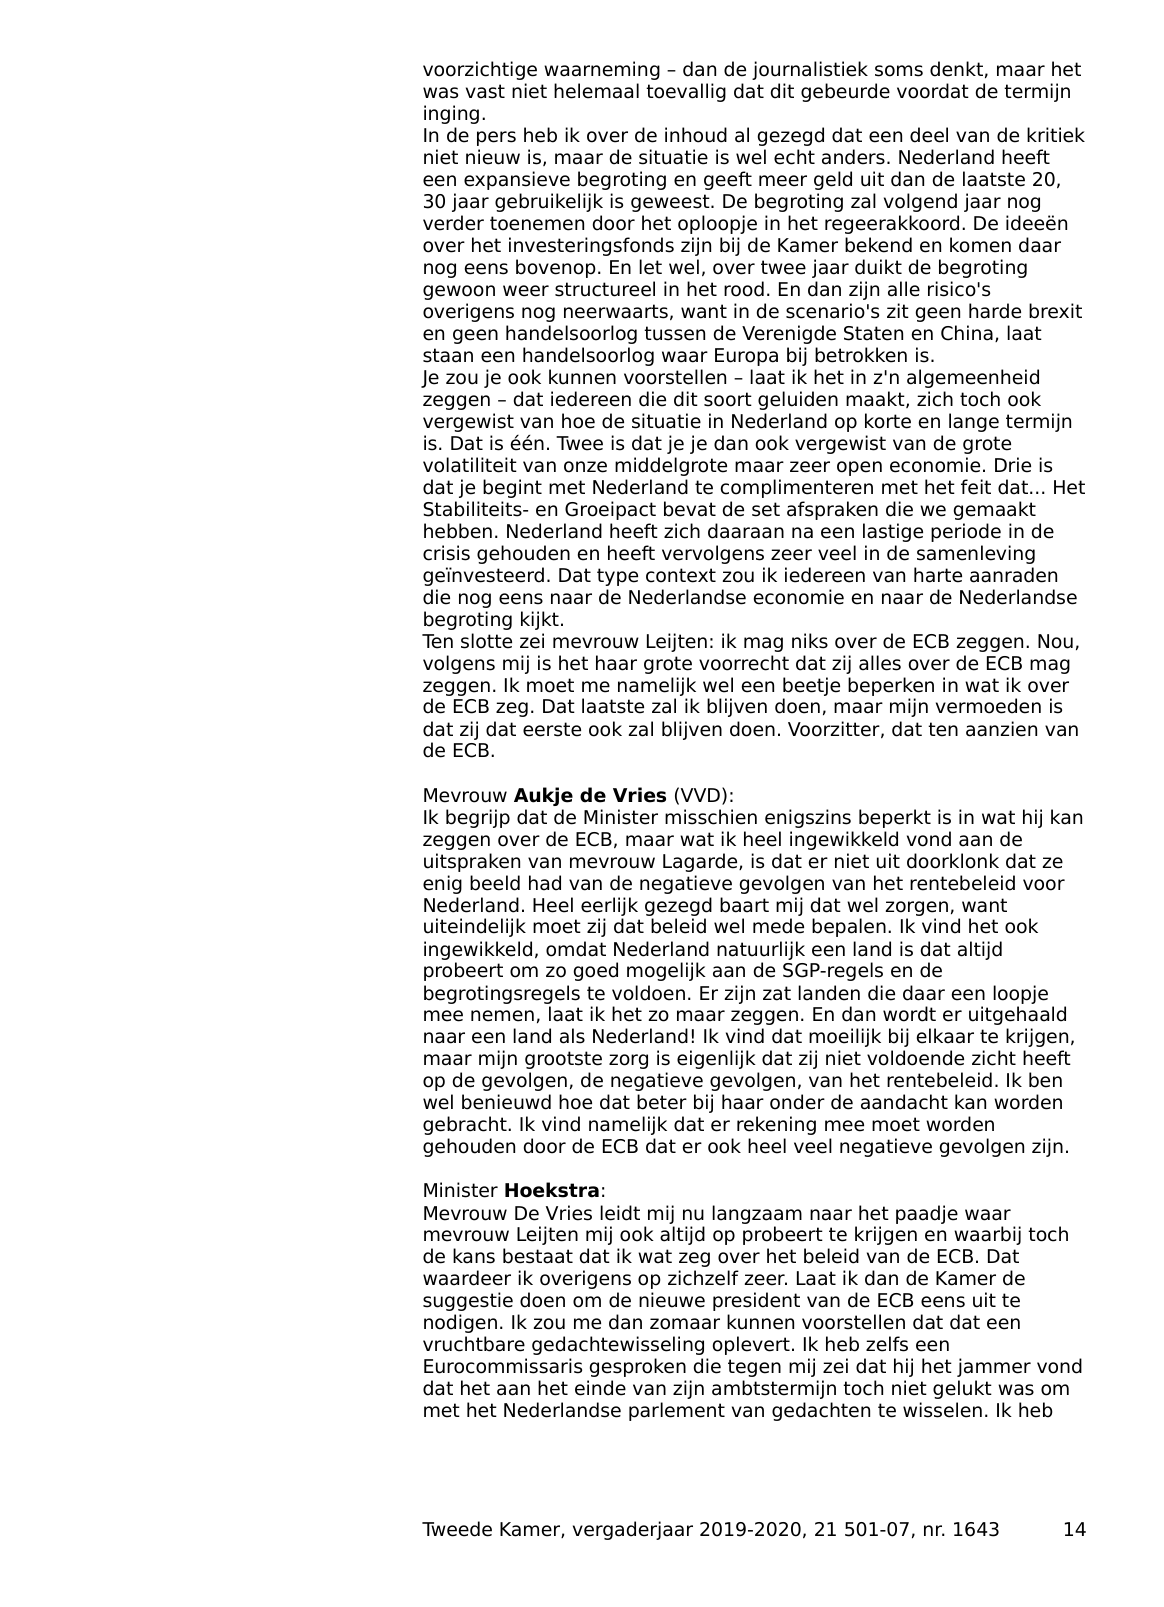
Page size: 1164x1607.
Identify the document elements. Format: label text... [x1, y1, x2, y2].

text Ik begrijp dat de Minister misschien enigszins beperkt is in wat hij kan zeggen over de ECB, maar wat ik heel ingewikkeld vond aan de uitspraken van mevrouw Lagarde, is dat er niet uit doorklonk dat ze enig beeld had van de negatieve gevolgen van het rentebeleid voor Nederland. Heel eerlijk gezegd baart mij dat wel zorgen, want uiteindelijk moet zij dat beleid wel mede bepalen. Ik vind het ook ingewikkeld, omdat Nederland natuurlijk een land is dat altijd probeert om zo goed mogelijk aan de SGP-regels en de begrotingsregels te voldoen. Er zijn zat landen die daar een loopje mee nemen, laat ik het zo maar zeggen. En dan wordt er uitgehaald naar een land als Nederland! Ik vind dat moeilijk bij elkaar te krijgen, maar mijn grootste zorg is eigenlijk dat zij niet voldoende zicht heeft op de gevolgen, de negatieve gevolgen, van het rentebeleid. Ik ben wel benieuwd hoe dat beter bij haar onder de aandacht kan worden gebracht. Ik vind namelijk dat er rekening mee moet worden gehouden door de ECB dat er ook heel veel negatieve gevolgen zijn. [422, 807, 1087, 1158]
text Mevrouw De Vries leidt mij nu langzaam naar het paadje waar mevrouw Leijten mij ook altijd op probeert te krijgen en waarbij toch de kans bestaat dat ik wat zeg over het beleid van de ECB. Dat waardeer ik overigens op zichzelf zeer. Laat ik dan de Kamer de suggestie doen om de nieuwe president van de ECB eens uit te nodigen. Ik zou me dan zomaar kunnen voorstellen dat dat een vruchtbare gedachtewisseling oplevert. Ik heb zelfs een Eurocommissaris gesproken die tegen mij zei dat hij het jammer vond dat het aan het einde van zijn ambtstermijn toch niet gelukt was om met het Nederlandse parlement van gedachten te wisselen. Ik heb [422, 1202, 1087, 1422]
text In de pers heb ik over de inhoud al gezegd dat een deel van de kritiek niet nieuw is, maar de situatie is wel echt anders. Nederland heeft een expansieve begroting en geeft meer geld uit dan de laatste 20, 30 jaar gebruikelijk is geweest. De begroting zal volgend jaar nog verder toenemen door het oploopje in het regeerakkoord. De ideeën over het investeringsfonds zijn bij de Kamer bekend en komen daar nog eens bovenop. En let wel, over twee jaar duikt de begroting gewoon weer structureel in het rood. En dan zijn alle risico's overigens nog neerwaarts, want in de scenario's zit geen harde brexit en geen handelsoorlog tussen de Verenigde Staten en China, laat staan een handelsoorlog waar Europa bij betrokken is. [422, 125, 1087, 367]
text Minister Hoekstra: [422, 1180, 1087, 1202]
text Mevrouw Aukje de Vries (VVD): [422, 784, 1087, 807]
text Je zou je ook kunnen voorstellen – laat ik het in z'n algemeenheid zeggen – dat iedereen die dit soort geluiden maakt, zich toch ook vergewist van hoe de situatie in Nederland op korte en lange termijn is. Dat is één. Twee is dat je je dan ook vergewist van de grote volatiliteit van onze middelgrote maar zeer open economie. Drie is dat je begint met Nederland te complimenteren met het feit dat... Het Stabiliteits- en Groeipact bevat de set afspraken die we gemaakt hebben. Nederland heeft zich daaraan na een lastige periode in de crisis gehouden en heeft vervolgens zeer veel in de samenleving geïnvesteerd. Dat type context zou ik iedereen van harte aanraden die nog eens naar de Nederlandse economie en naar de Nederlandse begroting kijkt. [422, 367, 1087, 631]
text voorzichtige waarneming – dan de journalistiek soms denkt, maar het was vast niet helemaal toevallig dat dit gebeurde voordat de termijn inging. [422, 59, 1087, 125]
text Ten slotte zei mevrouw Leijten: ik mag niks over de ECB zeggen. Nou, volgens mij is het haar grote voorrecht dat zij alles over de ECB mag zeggen. Ik moet me namelijk wel een beetje beperken in wat ik over de ECB zeg. Dat laatste zal ik blijven doen, maar mijn vermoeden is dat zij dat eerste ook zal blijven doen. Voorzitter, dat ten aanzien van de ECB. [422, 631, 1087, 762]
